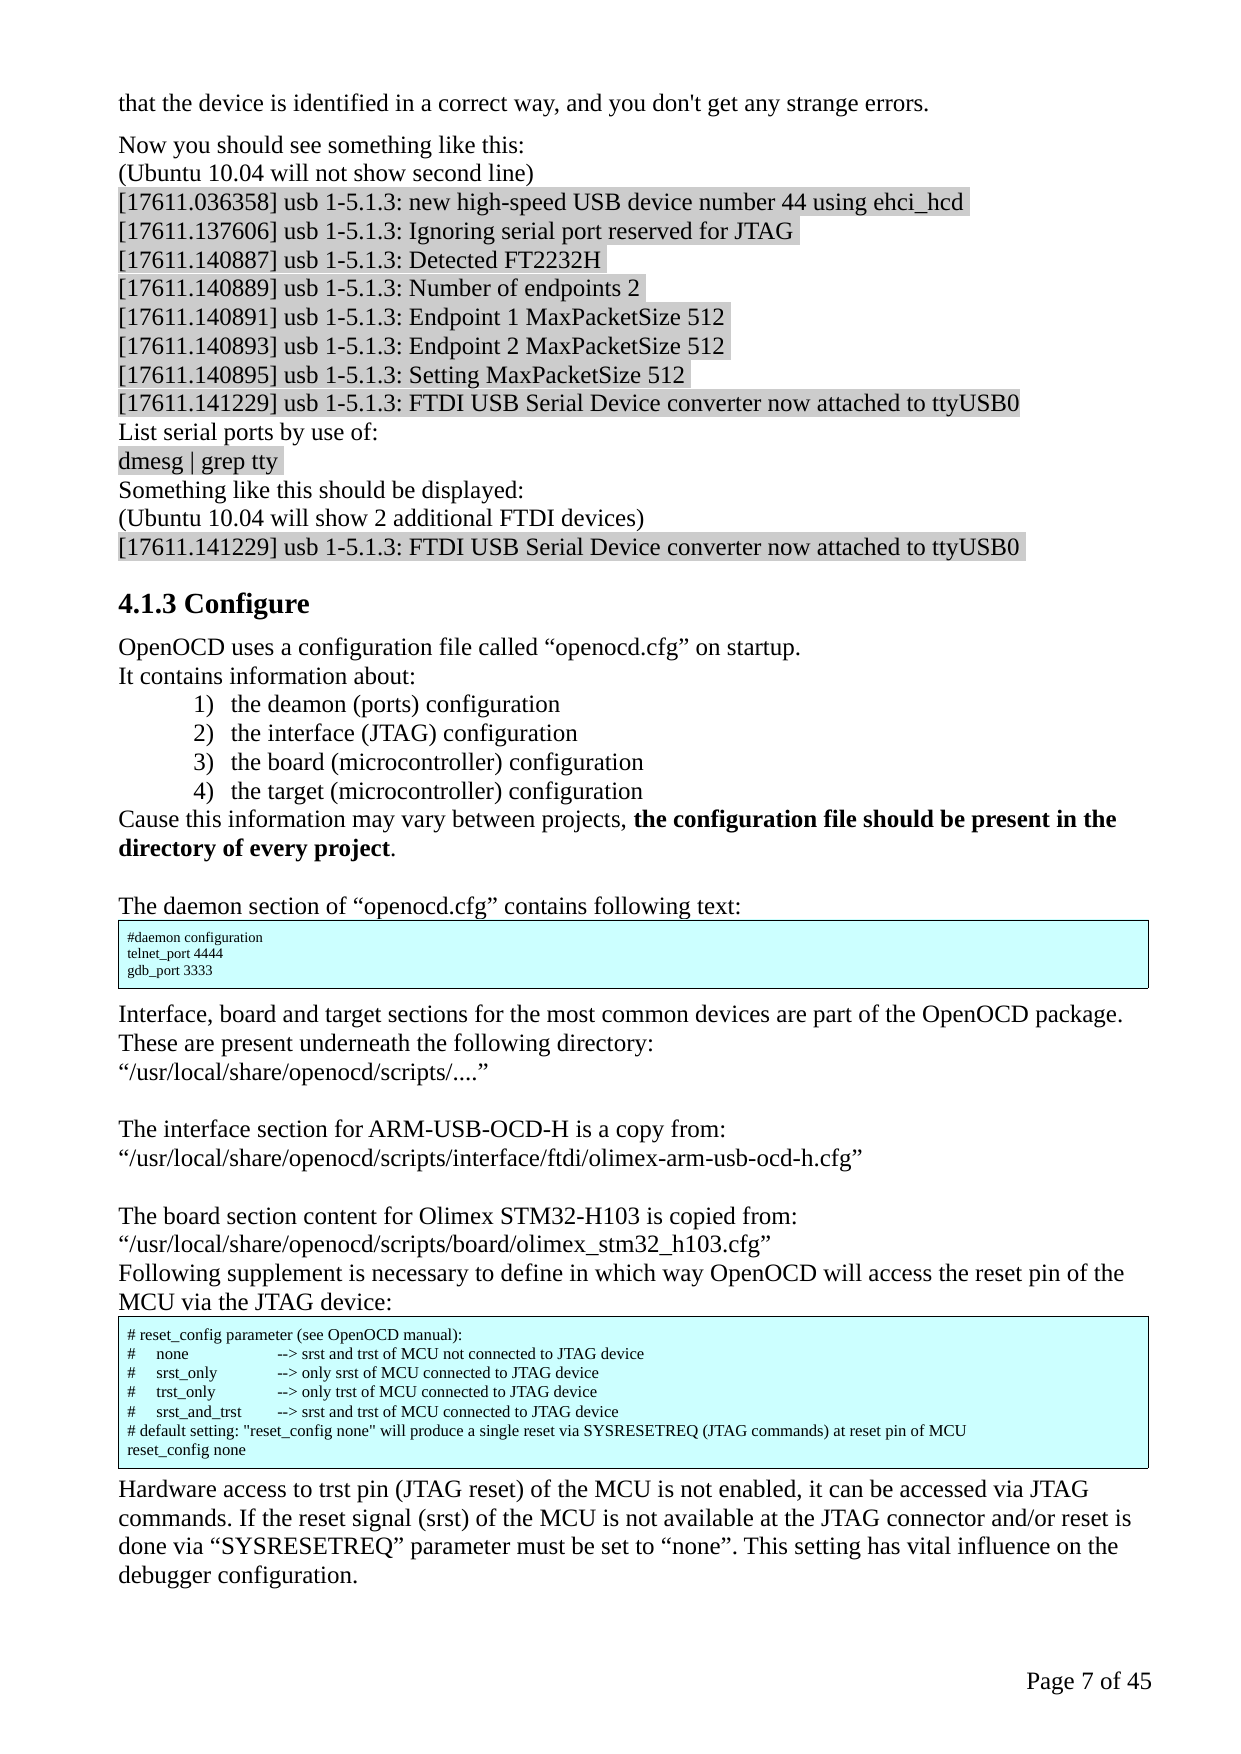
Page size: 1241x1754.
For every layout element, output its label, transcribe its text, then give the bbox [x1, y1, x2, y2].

text The board section content for Olimex STM32-H103 is copied from: [118, 1201, 1152, 1229]
text Something like this should be displayed: [118, 475, 1152, 503]
text [17611.140895] usb 1-5.1.3: Setting MaxPacketSize 512 [118, 360, 1152, 388]
list the deamon (ports) configuration [193, 689, 1152, 718]
subtitle Configure [118, 586, 1152, 619]
text “/usr/local/share/openocd/scripts/interface/ftdi/olimex-arm-usb-ocd-h.cfg” [118, 1143, 1152, 1172]
text [17611.137606] usb 1-5.1.3: Ignoring serial port reserved for JTAG [118, 216, 1152, 245]
text List serial ports by use of: [118, 417, 1152, 446]
text The daemon section of “openocd.cfg” contains following text: [118, 891, 1152, 919]
text Cause this information may vary between projects, the configuration file should be present in the directory of every project. [118, 804, 1152, 862]
text # none --> srst and trst of MCU not connected to JTAG device [127, 1344, 1139, 1363]
list the board (microcontroller) configuration [193, 747, 1152, 776]
text [17611.141229] usb 1-5.1.3: FTDI USB Serial Device converter now attached to ttyUSB0 [118, 388, 1152, 417]
text #daemon configuration [127, 928, 1139, 945]
text [17611.140891] usb 1-5.1.3: Endpoint 1 MaxPacketSize 512 [118, 302, 1152, 331]
text # srst_only --> only srst of MCU connected to JTAG device [127, 1363, 1139, 1382]
text reset_config none [127, 1440, 1139, 1459]
text [17611.140889] usb 1-5.1.3: Number of endpoints 2 [118, 273, 1152, 302]
text gdb_port 3333 [127, 962, 1139, 979]
text “/usr/local/share/openocd/scripts/board/olimex_stm32_h103.cfg” [118, 1229, 1152, 1258]
text Following supplement is necessary to define in which way OpenOCD will access the reset pin of the MCU via the JTAG device: [118, 1258, 1152, 1316]
list the interface (JTAG) configuration [193, 718, 1152, 747]
text [17611.140893] usb 1-5.1.3: Endpoint 2 MaxPacketSize 512 [118, 331, 1152, 360]
text [17611.141229] usb 1-5.1.3: FTDI USB Serial Device converter now attached to ttyUSB0 [118, 532, 1152, 561]
text Now you should see something like this: [118, 130, 1152, 158]
text Interface, board and target sections for the most common devices are part of the OpenOCD package. These are present underneath the following directory: [118, 919, 1152, 1057]
text # srst_and_trst --> srst and trst of MCU connected to JTAG device [127, 1401, 1139, 1421]
text “/usr/local/share/openocd/scripts/....” [118, 1057, 1152, 1086]
text # trst_only --> only trst of MCU connected to JTAG device [127, 1382, 1139, 1401]
text Hardware access to trst pin (JTAG reset) of the MCU is not enabled, it can be accessed via JTAG commands. If the reset signal (srst) of the MCU is not available at the JTAG connector and/or reset is done via “SYSRESETREQ” parameter must be set to “none”. This setting has vital influence on the debugger configuration. [118, 1316, 1152, 1589]
text OpenOCD uses a configuration file called “openocd.cfg” on startup. [118, 632, 1152, 661]
text # default setting: "reset_config none" will produce a single reset via SYSRESETREQ (JTAG commands) at reset pin of MCU [127, 1421, 1139, 1440]
text dmesg | grep tty [118, 446, 1152, 475]
text telnet_port 4444 [127, 945, 1139, 962]
text It contains information about: [118, 661, 1152, 689]
text [17611.036358] usb 1-5.1.3: new high-speed USB device number 44 using ehci_hcd [118, 187, 1152, 216]
text # reset_config parameter (see OpenOCD manual): [127, 1325, 1139, 1344]
text [17611.140887] usb 1-5.1.3: Detected FT2232H [118, 245, 1152, 273]
text that the device is identified in a correct way, and you don't get any strange errors. [118, 88, 1152, 117]
text The interface section for ARM-USB-OCD-H is a copy from: [118, 1114, 1152, 1143]
text (Ubuntu 10.04 will not show second line) [118, 158, 1152, 187]
list the target (microcontroller) configuration [193, 776, 1152, 804]
text (Ubuntu 10.04 will show 2 additional FTDI devices) [118, 503, 1152, 532]
